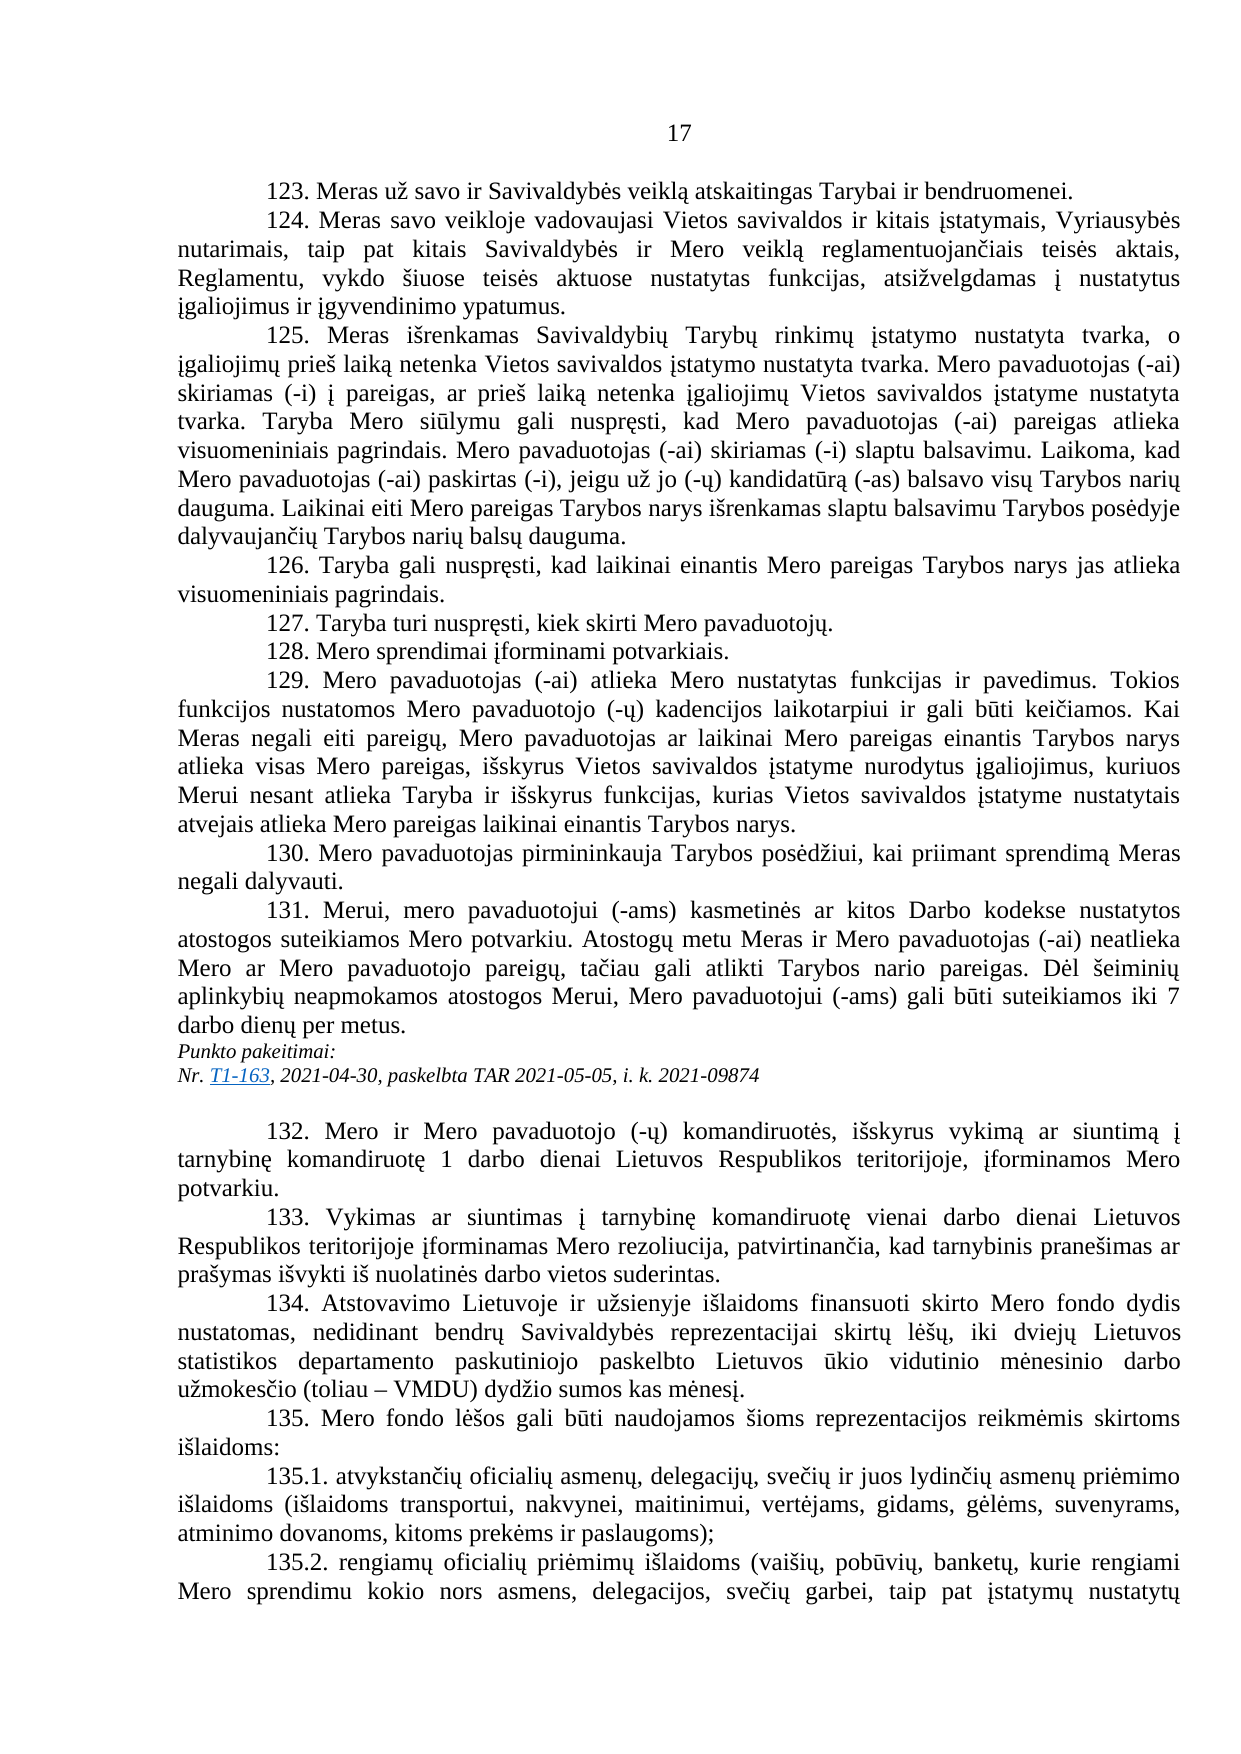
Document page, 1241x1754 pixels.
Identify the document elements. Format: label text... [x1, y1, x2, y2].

text 131. Merui, mero pavaduotojui (-ams) kasmetinės ar kitos Darbo kodekse nustatytos atostogos suteikiamos Mero potvarkiu. Atostogų metu Meras ir Mero pavaduotojas (-ai) neatlieka Mero ar Mero pavaduotojo pareigų, tačiau gali atlikti Tarybos nario pareigas. Dėl šeiminių aplinkybių neapmokamos atostogos Merui, Mero pavaduotojui (-ams) gali būti suteikiamos iki 7 darbo dienų per metus. [177, 895, 1181, 1039]
text 134. Atstovavimo Lietuvoje ir užsienyje išlaidoms finansuoti skirto Mero fondo dydis nustatomas, nedidinant bendrų Savivaldybės reprezentacijai skirtų lėšų, iki dviejų Lietuvos statistikos departamento paskutiniojo paskelbto Lietuvos ūkio vidutinio mėnesinio darbo užmokesčio (toliau – VMDU) dydžio sumos kas mėnesį. [177, 1288, 1181, 1403]
text 135.1. atvykstančių oficialių asmenų, delegacijų, svečių ir juos lydinčių asmenų priėmimo išlaidoms (išlaidoms transportui, nakvynei, maitinimui, vertėjams, gidams, gėlėms, suvenyrams, atminimo dovanoms, kitoms prekėms ir paslaugoms); [177, 1461, 1181, 1547]
text Punkto pakeitimai: [177, 1039, 1181, 1063]
text 125. Meras išrenkamas Savivaldybių Tarybų rinkimų įstatymo nustatyta tvarka, o įgaliojimų prieš laiką netenka Vietos savivaldos įstatymo nustatyta tvarka. Mero pavaduotojas (-ai) skiriamas (-i) į pareigas, ar prieš laiką netenka įgaliojimų Vietos savivaldos įstatyme nustatyta tvarka. Taryba Mero siūlymu gali nuspręsti, kad Mero pavaduotojas (-ai) pareigas atlieka visuomeniniais pagrindais. Mero pavaduotojas (-ai) skiriamas (-i) slaptu balsavimu. Laikoma, kad Mero pavaduotojas (-ai) paskirtas (-i), jeigu už jo (-ų) kandidatūrą (-as) balsavo visų Tarybos narių dauguma. Laikinai eiti Mero pareigas Tarybos narys išrenkamas slaptu balsavimu Tarybos posėdyje dalyvaujančių Tarybos narių balsų dauguma. [177, 320, 1181, 550]
text 126. Taryba gali nuspręsti, kad laikinai einantis Mero pareigas Tarybos narys jas atlieka visuomeniniais pagrindais. [177, 550, 1181, 608]
text 135. Mero fondo lėšos gali būti naudojamos šioms reprezentacijos reikmėmis skirtoms išlaidoms: [177, 1403, 1181, 1461]
text 130. Mero pavaduotojas pirmininkauja Tarybos posėdžiui, kai priimant sprendimą Meras negali dalyvauti. [177, 838, 1181, 895]
text 123. Meras už savo ir Savivaldybės veiklą atskaitingas Tarybai ir bendruomenei. [177, 176, 1181, 205]
text 128. Mero sprendimai įforminami potvarkiais. [177, 636, 1181, 665]
text 124. Meras savo veikloje vadovaujasi Vietos savivaldos ir kitais įstatymais, Vyriausybės nutarimais, taip pat kitais Savivaldybės ir Mero veiklą reglamentuojančiais teisės aktais, Reglamentu, vykdo šiuose teisės aktuose nustatytas funkcijas, atsižvelgdamas į nustatytus įgaliojimus ir įgyvendinimo ypatumus. [177, 205, 1181, 320]
text 127. Taryba turi nuspręsti, kiek skirti Mero pavaduotojų. [177, 608, 1181, 636]
text 135.2. rengiamų oficialių priėmimų išlaidoms (vaišių, pobūvių, banketų, kurie rengiami Mero sprendimu kokio nors asmens, delegacijos, svečių garbei, taip pat įstatymų nustatytų [177, 1547, 1181, 1604]
text 129. Mero pavaduotojas (-ai) atlieka Mero nustatytas funkcijas ir pavedimus. Tokios funkcijos nustatomos Mero pavaduotojo (-ų) kadencijos laikotarpiui ir gali būti keičiamos. Kai Meras negali eiti pareigų, Mero pavaduotojas ar laikinai Mero pareigas einantis Tarybos narys atlieka visas Mero pareigas, išskyrus Vietos savivaldos įstatyme nurodytus įgaliojimus, kuriuos Merui nesant atlieka Taryba ir išskyrus funkcijas, kurias Vietos savivaldos įstatyme nustatytais atvejais atlieka Mero pareigas laikinai einantis Tarybos narys. [177, 665, 1181, 838]
text 132. Mero ir Mero pavaduotojo (-ų) komandiruotės, išskyrus vykimą ar siuntimą į tarnybinę komandiruotę 1 darbo dienai Lietuvos Respublikos teritorijoje, įforminamos Mero potvarkiu. [177, 1116, 1181, 1202]
text 133. Vykimas ar siuntimas į tarnybinę komandiruotę vienai darbo dienai Lietuvos Respublikos teritorijoje įforminamas Mero rezoliucija, patvirtinančia, kad tarnybinis pranešimas ar prašymas išvykti iš nuolatinės darbo vietos suderintas. [177, 1202, 1181, 1288]
text Nr. T1-163, 2021-04-30, paskelbta TAR 2021-05-05, i. k. 2021-09874 [177, 1063, 1181, 1087]
